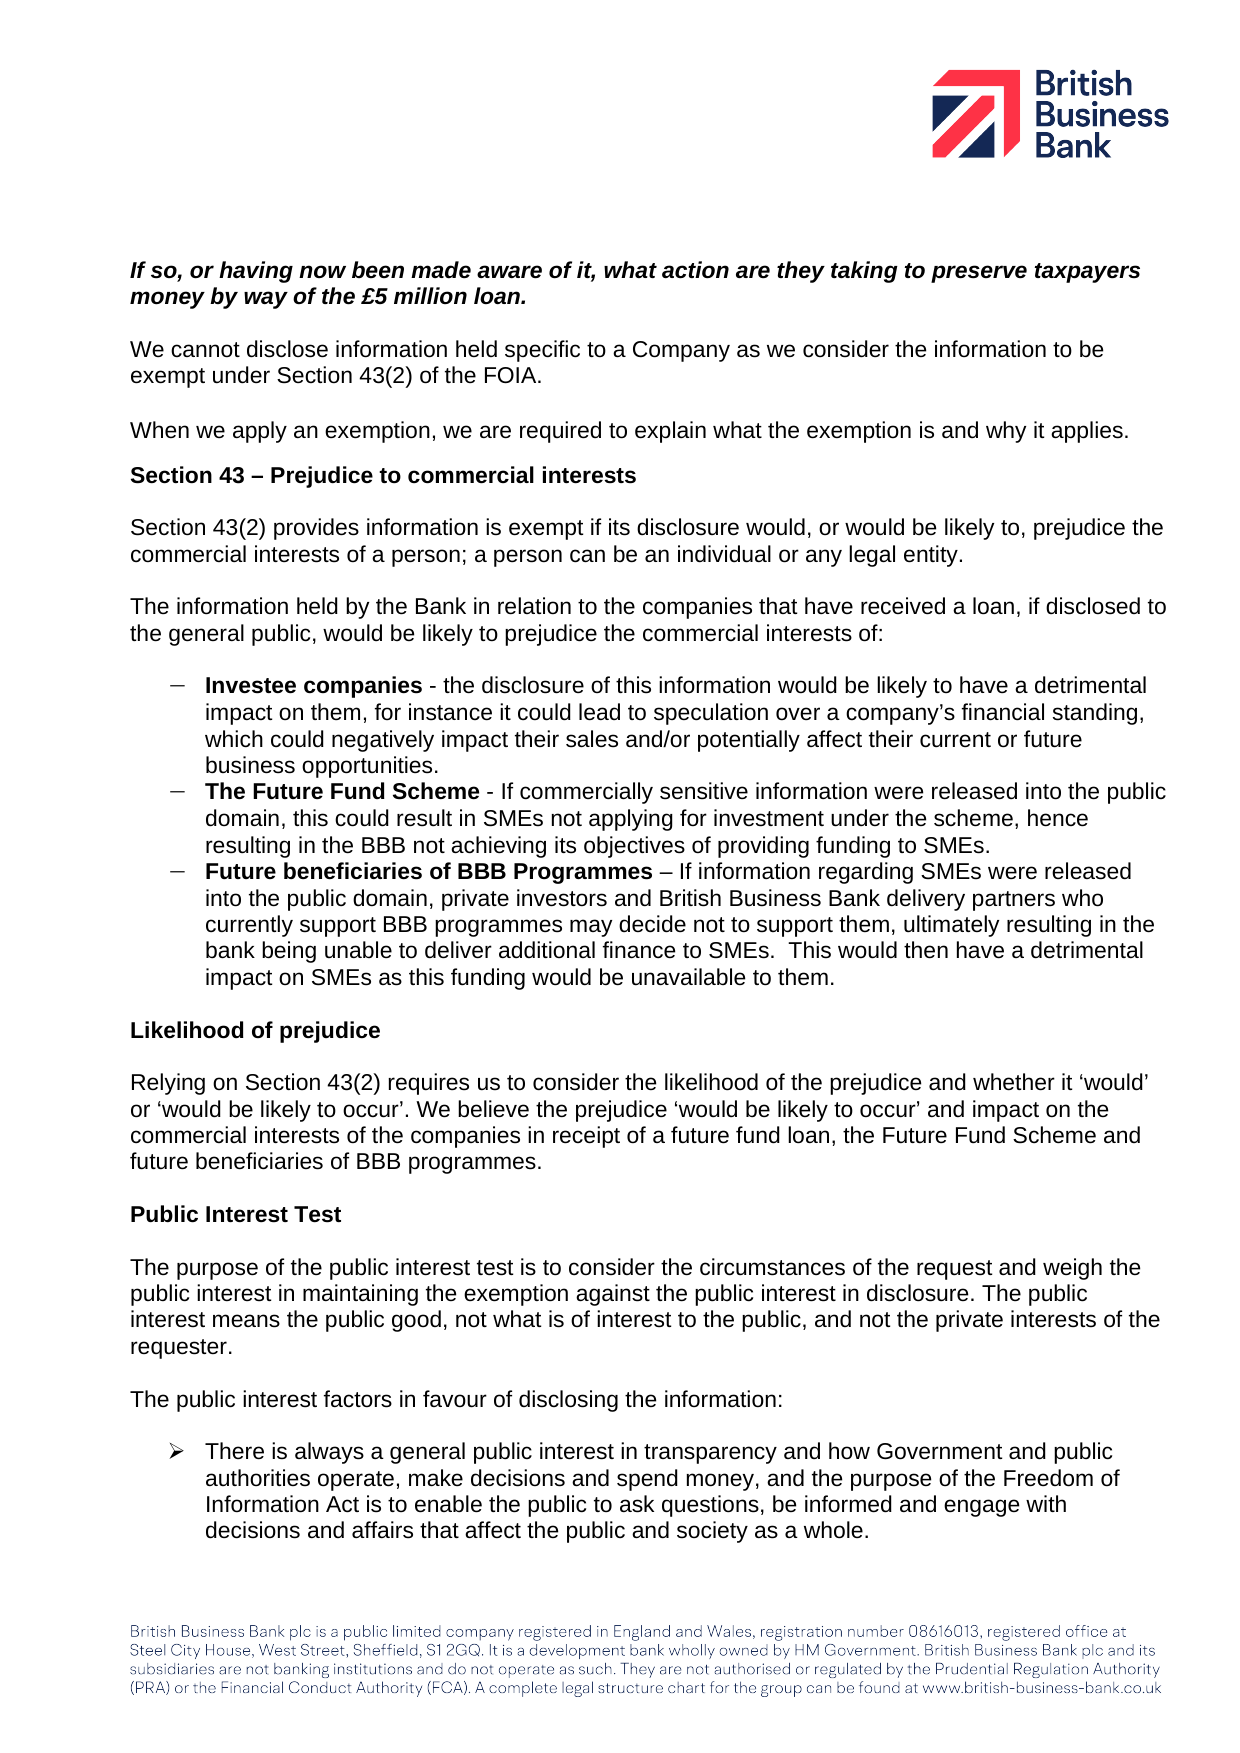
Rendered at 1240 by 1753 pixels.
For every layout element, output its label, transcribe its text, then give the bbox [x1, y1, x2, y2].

text The public interest factors in favour of disclosing the information: [130, 1386, 1169, 1412]
text Section 43(2) provides information is exempt if its disclosure would, or would be likely to, prejudice the commercial interests of a person; a person can be an individual or any legal entity. [130, 514, 1169, 567]
text When we apply an exemption, we are required to explain what the exemption is and why it applies. [130, 415, 1169, 444]
text Likelihood of prejudice [130, 1017, 1169, 1043]
text The information held by the Bank in relation to the companies that have received a loan, if disclosed to the general public, would be likely to prejudice the commercial interests of: [130, 593, 1169, 646]
list Future beneficiaries of BBB Programmes – If information regarding SMEs were released into the public domain, private investors and British Business Bank delivery partners who currently support BBB programmes may decide not to support them, ultimately resulting in the bank being unable to deliver additional finance to SMEs. This would then have a detrimental impact on SMEs as this funding would be unavailable to them. [167, 858, 1169, 990]
text The purpose of the public interest test is to consider the circumstances of the request and weigh the public interest in maintaining the exemption against the public interest in disclosure. The public interest means the public good, not what is of interest to the public, and not the private interests of the requester. [130, 1254, 1169, 1359]
list The Future Fund Scheme - If commercially sensitive information were released into the public domain, this could result in SMEs not applying for investment under the scheme, hence resulting in the BBB not achieving its objectives of providing funding to SMEs. [167, 778, 1169, 858]
text Relying on Section 43(2) requires us to consider the likelihood of the prejudice and whether it ‘would’ or ‘would be likely to occur’. We believe the prejudice ‘would be likely to occur’ and impact on the commercial interests of the companies in receipt of a future fund loan, the Future Fund Scheme and future beneficiaries of BBB programmes. [130, 1069, 1169, 1175]
list There is always a general public interest in transparency and how Government and public authorities operate, make decisions and spend money, and the purpose of the Freedom of Information Act is to enable the public to ask questions, be informed and engage with decisions and affairs that affect the public and society as a whole. [167, 1438, 1169, 1544]
list Investee companies - the disclosure of this information would be likely to have a detrimental impact on them, for instance it could lead to speculation over a company’s financial standing, which could negatively impact their sales and/or potentially affect their current or future business opportunities. [167, 672, 1169, 778]
text Section 43 – Prejudice to commercial interests [130, 462, 1169, 488]
text Public Interest Test [130, 1201, 1169, 1227]
text We cannot disclose information held specific to a Company as we consider the information to be exempt under Section 43(2) of the FOIA. [130, 336, 1169, 388]
text If so, or having now been made aware of it, what action are they taking to preserve taxpayers money by way of the £5 million loan. [130, 257, 1169, 309]
